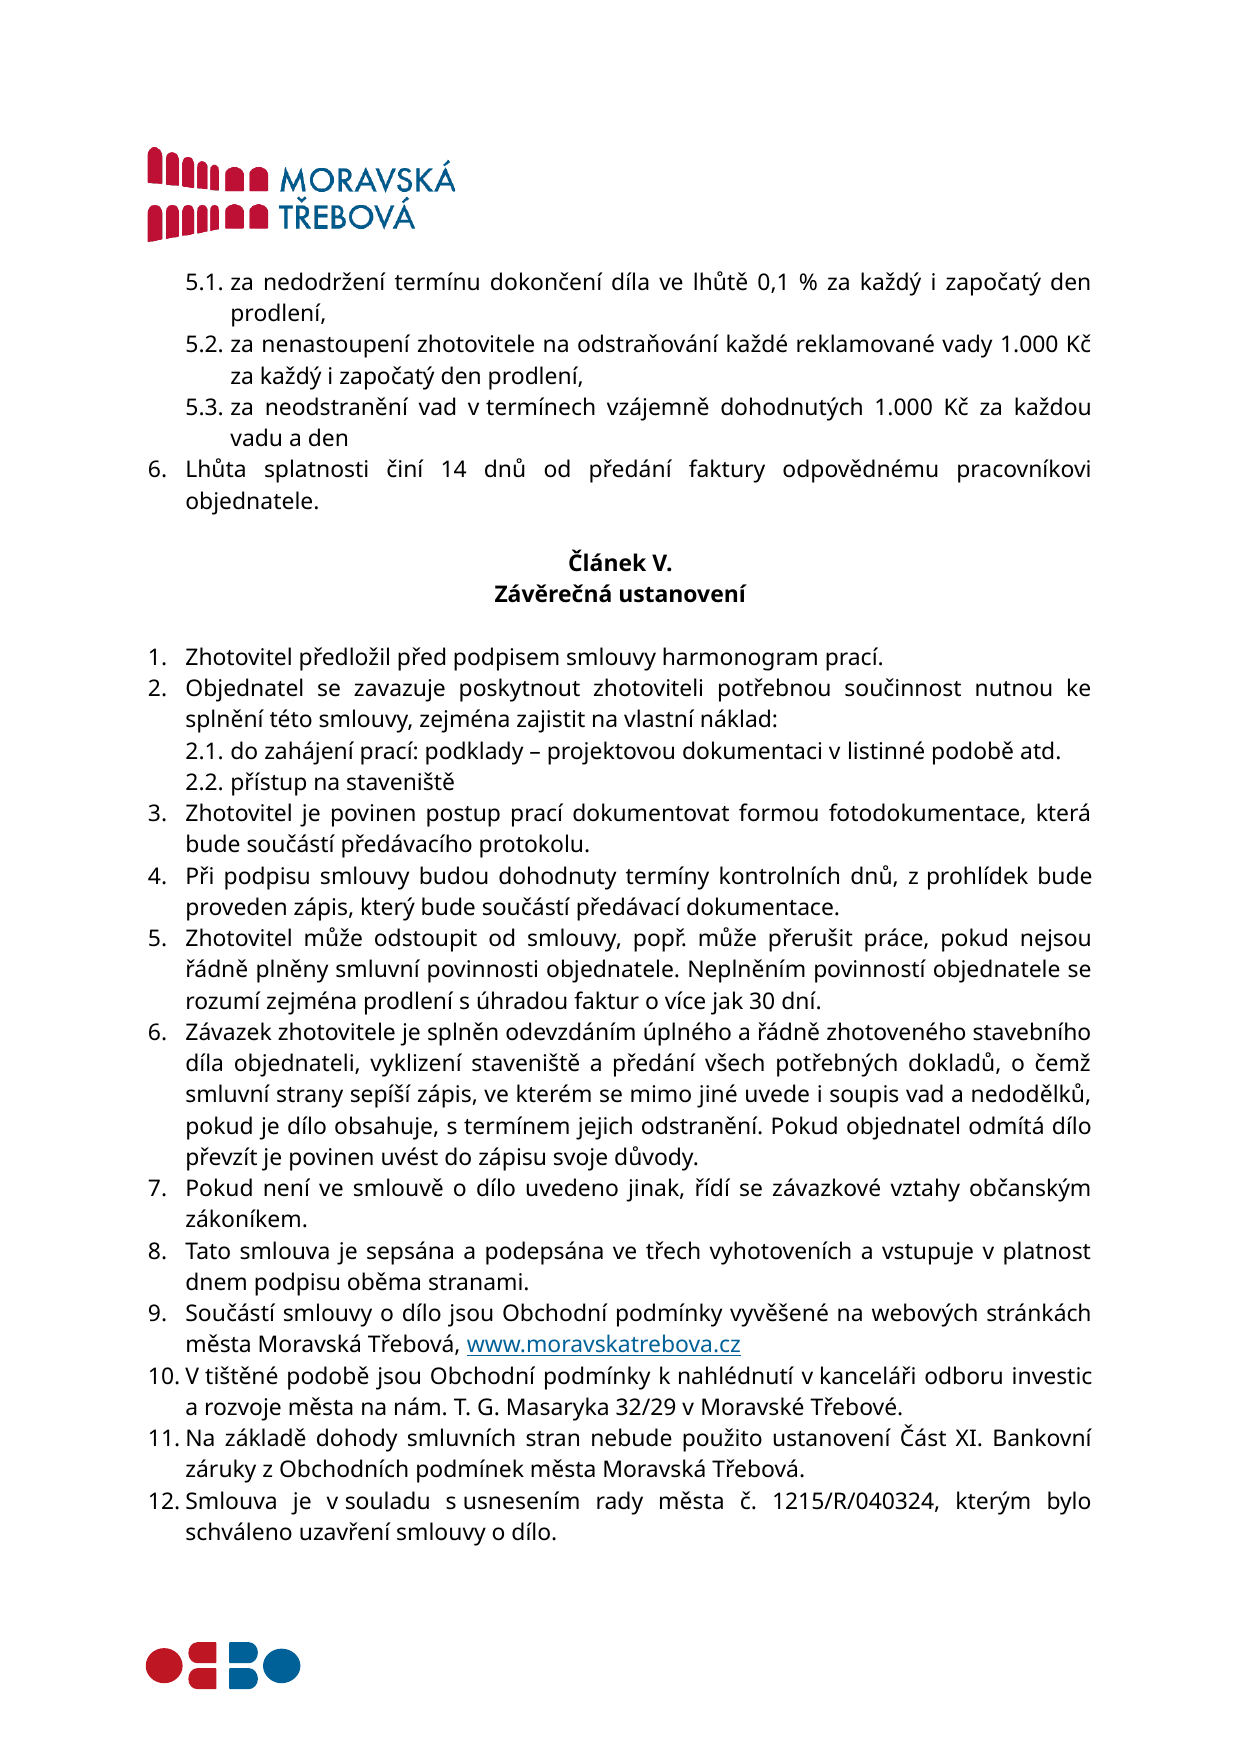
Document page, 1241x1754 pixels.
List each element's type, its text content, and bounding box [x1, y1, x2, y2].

text Závěrečná ustanovení [148, 578, 1092, 609]
list Zhotovitel předložil před podpisem smlouvy harmonogram prací. [148, 641, 1092, 672]
list do zahájení prací: podklady – projektovou dokumentaci v listinné podobě atd. [185, 734, 1092, 766]
list za nenastoupení zhotovitele na odstraňování každé reklamované vady 1.000 Kč za každý i započatý den prodlení, [185, 328, 1092, 391]
list Závazek zhotovitele je splněn odevzdáním úplného a řádně zhotoveného stavebního díla objednateli, vyklizení staveniště a předání všech potřebných dokladů, o čemž smluvní strany sepíší zápis, ve kterém se mimo jiné uvede i soupis vad a nedodělků, pokud je dílo obsahuje, s termínem jejich odstranění. Pokud objednatel odmítá dílo převzít je povinen uvést do zápisu svoje důvody. [148, 1016, 1092, 1172]
list Smlouva je v souladu s usnesením rady města č. 1215/R/040324, kterým bylo schváleno uzavření smlouvy o dílo. [148, 1484, 1092, 1547]
list Lhůta splatnosti činí 14 dnů od předání faktury odpovědnému pracovníkovi objednatele. [148, 453, 1092, 516]
list Zhotovitel je povinen postup prací dokumentovat formou fotodokumentace, která bude součástí předávacího protokolu. [148, 797, 1092, 859]
list Součástí smlouvy o dílo jsou Obchodní podmínky vyvěšené na webových stránkách města Moravská Třebová, www.moravskatrebova.cz [148, 1297, 1092, 1359]
list přístup na staveniště [185, 766, 1092, 797]
list Objednatel se zavazuje poskytnout zhotoviteli potřebnou součinnost nutnou ke splnění této smlouvy, zejména zajistit na vlastní náklad: [148, 672, 1092, 734]
list V tištěné podobě jsou Obchodní podmínky k nahlédnutí v kanceláři odboru investic a rozvoje města na nám. T. G. Masaryka 32/29 v Moravské Třebové. [148, 1359, 1092, 1422]
list Při podpisu smlouvy budou dohodnuty termíny kontrolních dnů, z prohlídek bude proveden zápis, který bude součástí předávací dokumentace. [148, 859, 1092, 922]
list Zhotovitel může odstoupit od smlouvy, popř. může přerušit práce, pokud nejsou řádně plněny smluvní povinnosti objednatele. Neplněním povinností objednatele se rozumí zejména prodlení s úhradou faktur o více jak 30 dní. [148, 922, 1092, 1016]
list za nedodržení termínu dokončení díla ve lhůtě 0,1 % za každý i započatý den prodlení, [185, 266, 1092, 328]
list Na základě dohody smluvních stran nebude použito ustanovení Část XI. Bankovní záruky z Obchodních podmínek města Moravská Třebová. [148, 1422, 1092, 1484]
list za neodstranění vad v termínech vzájemně dohodnutých 1.000 Kč za každou vadu a den [185, 391, 1092, 453]
text Článek V. [148, 547, 1092, 578]
list Tato smlouva je sepsána a podepsána ve třech vyhotoveních a vstupuje v platnost dnem podpisu oběma stranami. [148, 1234, 1092, 1297]
list Pokud není ve smlouvě o dílo uvedeno jinak, řídí se závazkové vztahy občanským zákoníkem. [148, 1172, 1092, 1234]
